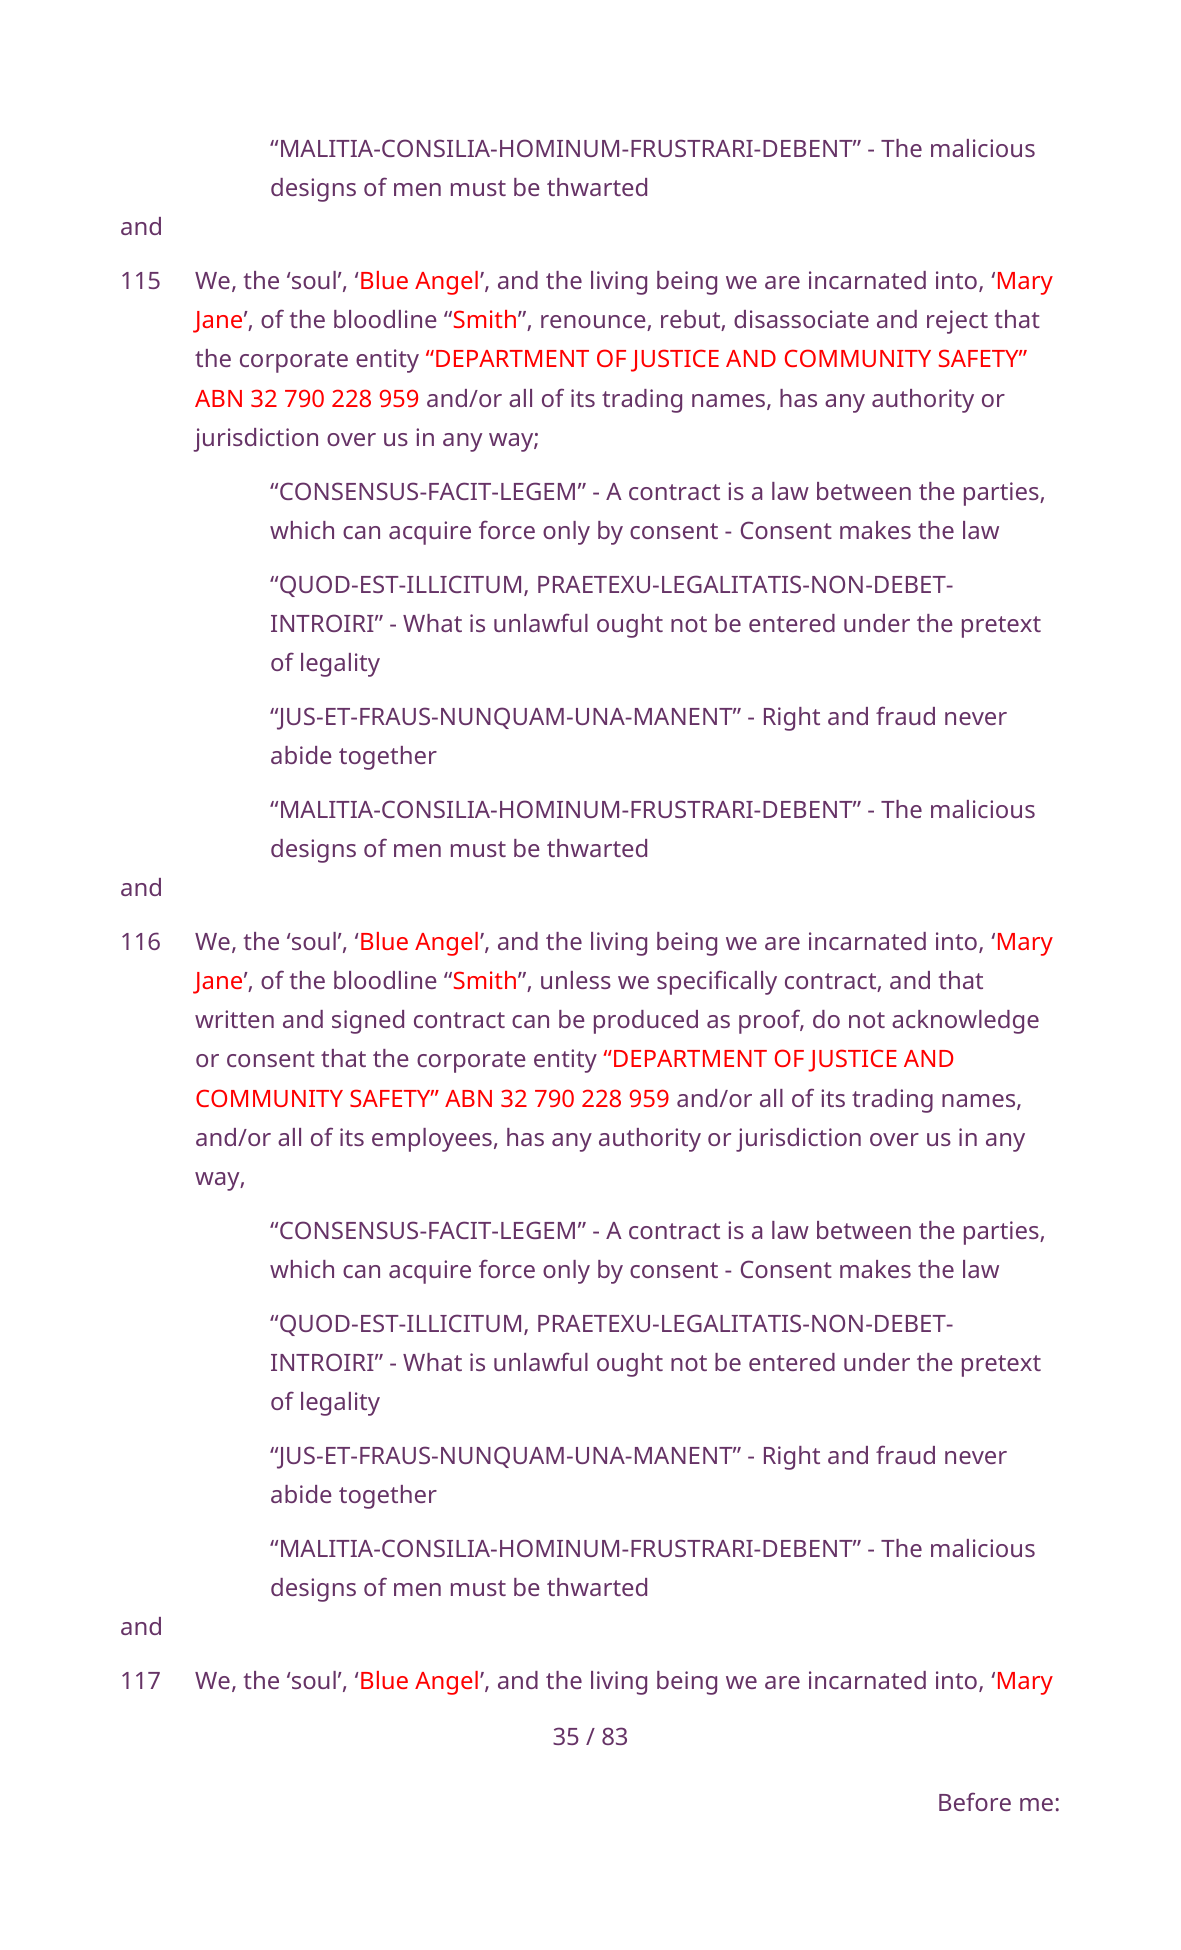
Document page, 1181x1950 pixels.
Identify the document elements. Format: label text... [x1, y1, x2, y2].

list “MALITIA-CONSILIA-HOMINUM-FRUSTRARI-DEBENT” - The malicious designs of men must be thwarted [232, 793, 1061, 864]
list and [120, 210, 1061, 243]
list and [120, 1610, 1061, 1643]
list “JUS-ET-FRAUS-NUNQUAM-UNA-MANENT” - Right and fraud never abide together [232, 1439, 1061, 1511]
list We, the ‘soul’, ‘Blue Angel’, and the living being we are incarnated into, ‘Mary [120, 1664, 1061, 1697]
list “JUS-ET-FRAUS-NUNQUAM-UNA-MANENT” - Right and fraud never abide together [232, 700, 1061, 771]
list “QUOD-EST-ILLICITUM, PRAETEXU-LEGALITATIS-NON-DEBET-INTROIRI” - What is unlawful ought not be entered under the pretext of legality [232, 1307, 1061, 1417]
list “QUOD-EST-ILLICITUM, PRAETEXU-LEGALITATIS-NON-DEBET-INTROIRI” - What is unlawful ought not be entered under the pretext of legality [232, 568, 1061, 678]
list “Consensus-facit-legem” - A contract is a law between the parties, which can acquire force only by consent - Consent makes the law [232, 474, 1061, 546]
list We, the ‘soul’, ‘Blue Angel’, and the living being we are incarnated into, ‘Mary Jane’, of the bloodline “Smith”, unless we specifically contract, and that written and signed contract can be produced as proof, do not acknowledge or consent that the corporate entity “DEPARTMENT OF JUSTICE AND COMMUNITY SAFETY” ABN 32 790 228 959 and/or all of its trading names, and/or all of its employees, has any authority or jurisdiction over us in any way, [120, 925, 1061, 1192]
list “MALITIA-CONSILIA-HOMINUM-FRUSTRARI-DEBENT” - The malicious designs of men must be thwarted [232, 1532, 1061, 1604]
list We, the ‘soul’, ‘Blue Angel’, and the living being we are incarnated into, ‘Mary Jane’, of the bloodline “Smith”, renounce, rebut, disassociate and reject that the corporate entity “DEPARTMENT OF JUSTICE AND COMMUNITY SAFETY” ABN 32 790 228 959 and/or all of its trading names, has any authority or jurisdiction over us in any way; [120, 264, 1061, 453]
list and [120, 871, 1061, 904]
list “MALITIA-CONSILIA-HOMINUM-FRUSTRARI-DEBENT” - The malicious designs of men must be thwarted [232, 132, 1061, 204]
list “Consensus-facit-legem” - A contract is a law between the parties, which can acquire force only by consent - Consent makes the law [232, 1213, 1061, 1285]
